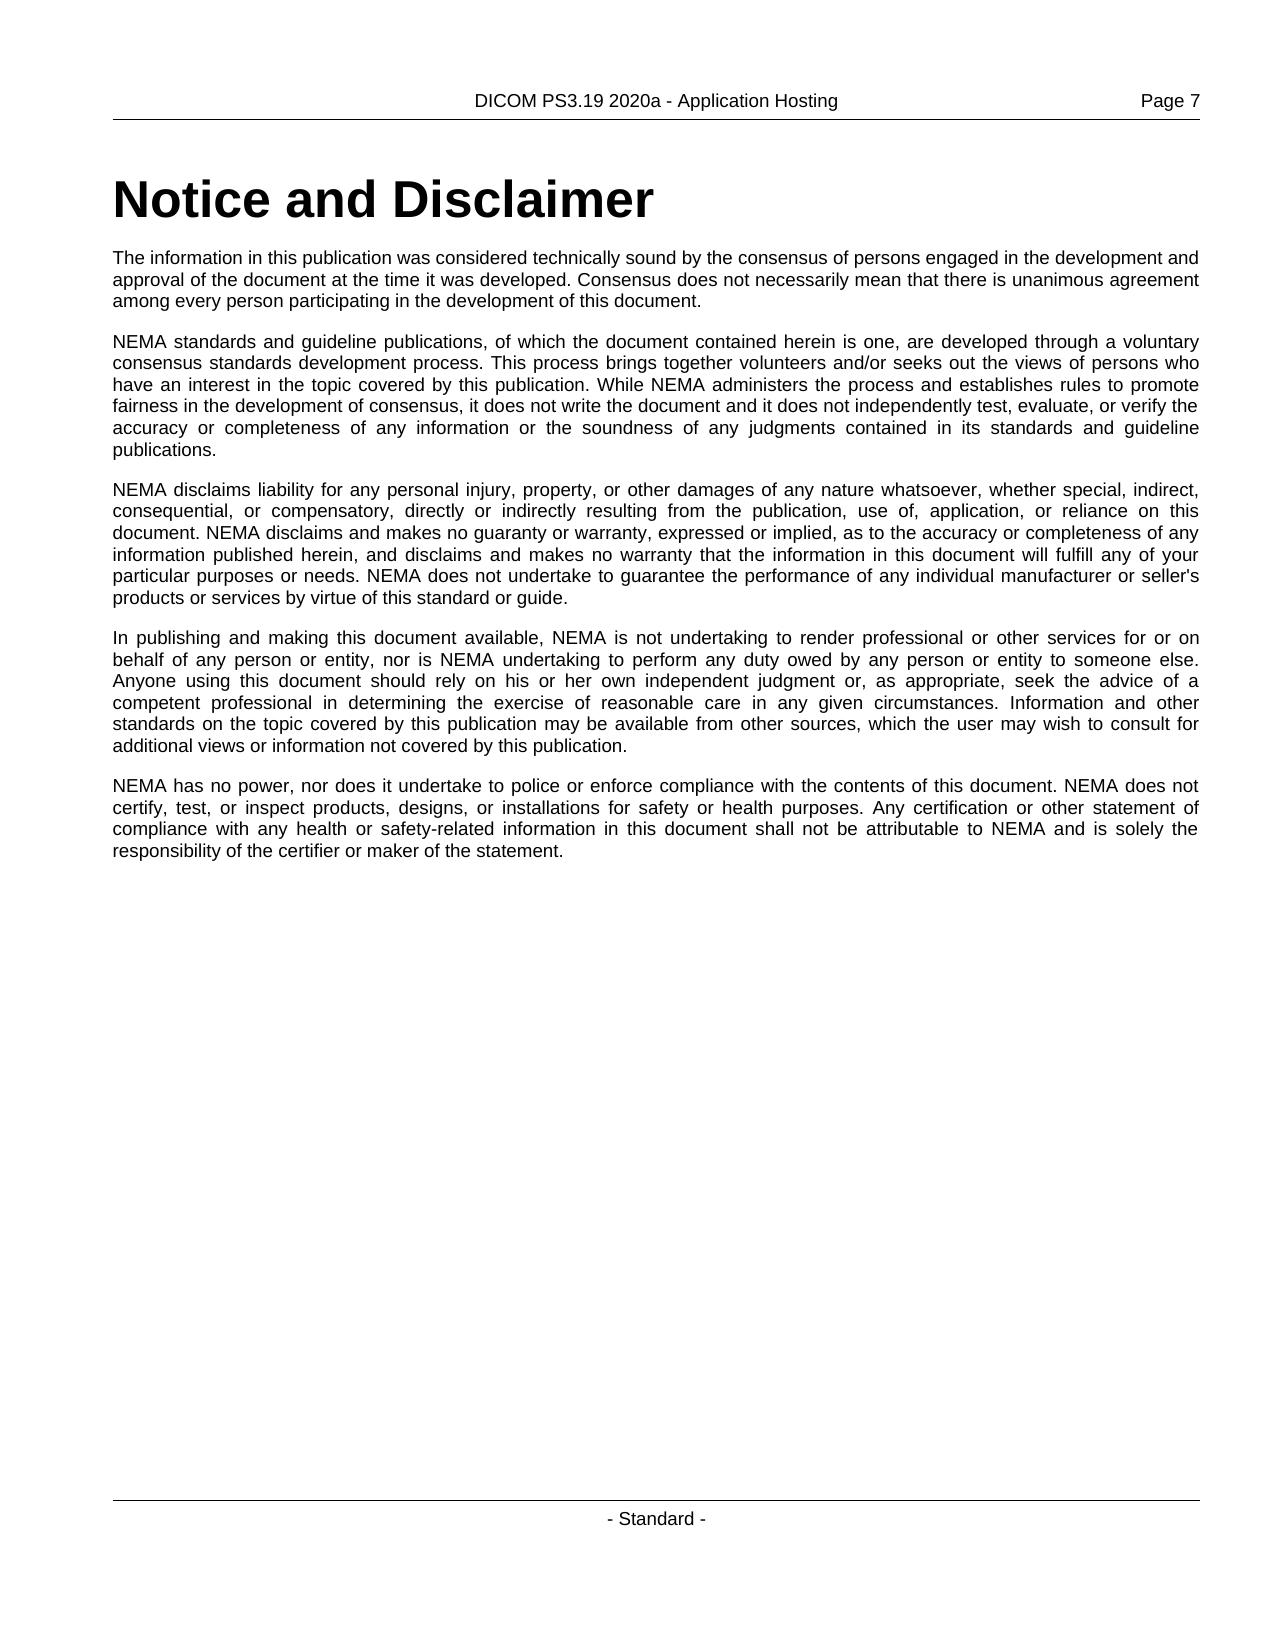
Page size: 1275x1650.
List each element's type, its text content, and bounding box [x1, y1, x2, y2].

text Notice and Disclaimer [112, 169, 1200, 228]
text NEMA standards and guideline publications, of which the document contained herein is one, are developed through a voluntary consensus standards development process. This process brings together volunteers and/or seeks out the views of persons who have an interest in the topic covered by this publication. While NEMA administers the process and establishes rules to promote fairness in the development of consensus, it does not write the document and it does not independently test, evaluate, or verify the accuracy or completeness of any information or the soundness of any judgments contained in its standards and guideline publications. [112, 331, 1200, 460]
text In publishing and making this document available, NEMA is not undertaking to render professional or other services for or on behalf of any person or entity, nor is NEMA undertaking to perform any duty owed by any person or entity to someone else. Anyone using this document should rely on his or her own independent judgment or, as appropriate, seek the advice of a competent professional in determining the exercise of reasonable care in any given circumstances. Information and other standards on the topic covered by this publication may be available from other sources, which the user may wish to consult for additional views or information not covered by this publication. [112, 627, 1200, 756]
text NEMA has no power, nor does it undertake to police or enforce compliance with the contents of this document. NEMA does not certify, test, or inspect products, designs, or installations for safety or health purposes. Any certification or other statement of compliance with any health or safety-related information in this document shall not be attributable to NEMA and is solely the responsibility of the certifier or maker of the statement. [112, 775, 1200, 861]
text NEMA disclaims liability for any personal injury, property, or other damages of any nature whatsoever, whether special, indirect, consequential, or compensatory, directly or indirectly resulting from the publication, use of, application, or reliance on this document. NEMA disclaims and makes no guaranty or warranty, expressed or implied, as to the accuracy or completeness of any information published herein, and disclaims and makes no warranty that the information in this document will fulfill any of your particular purposes or needs. NEMA does not undertake to guarantee the performance of any individual manufacturer or seller's products or services by virtue of this standard or guide. [112, 479, 1200, 608]
text The information in this publication was considered technically sound by the consensus of persons engaged in the development and approval of the document at the time it was developed. Consensus does not necessarily mean that there is unanimous agreement among every person participating in the development of this document. [112, 247, 1200, 312]
